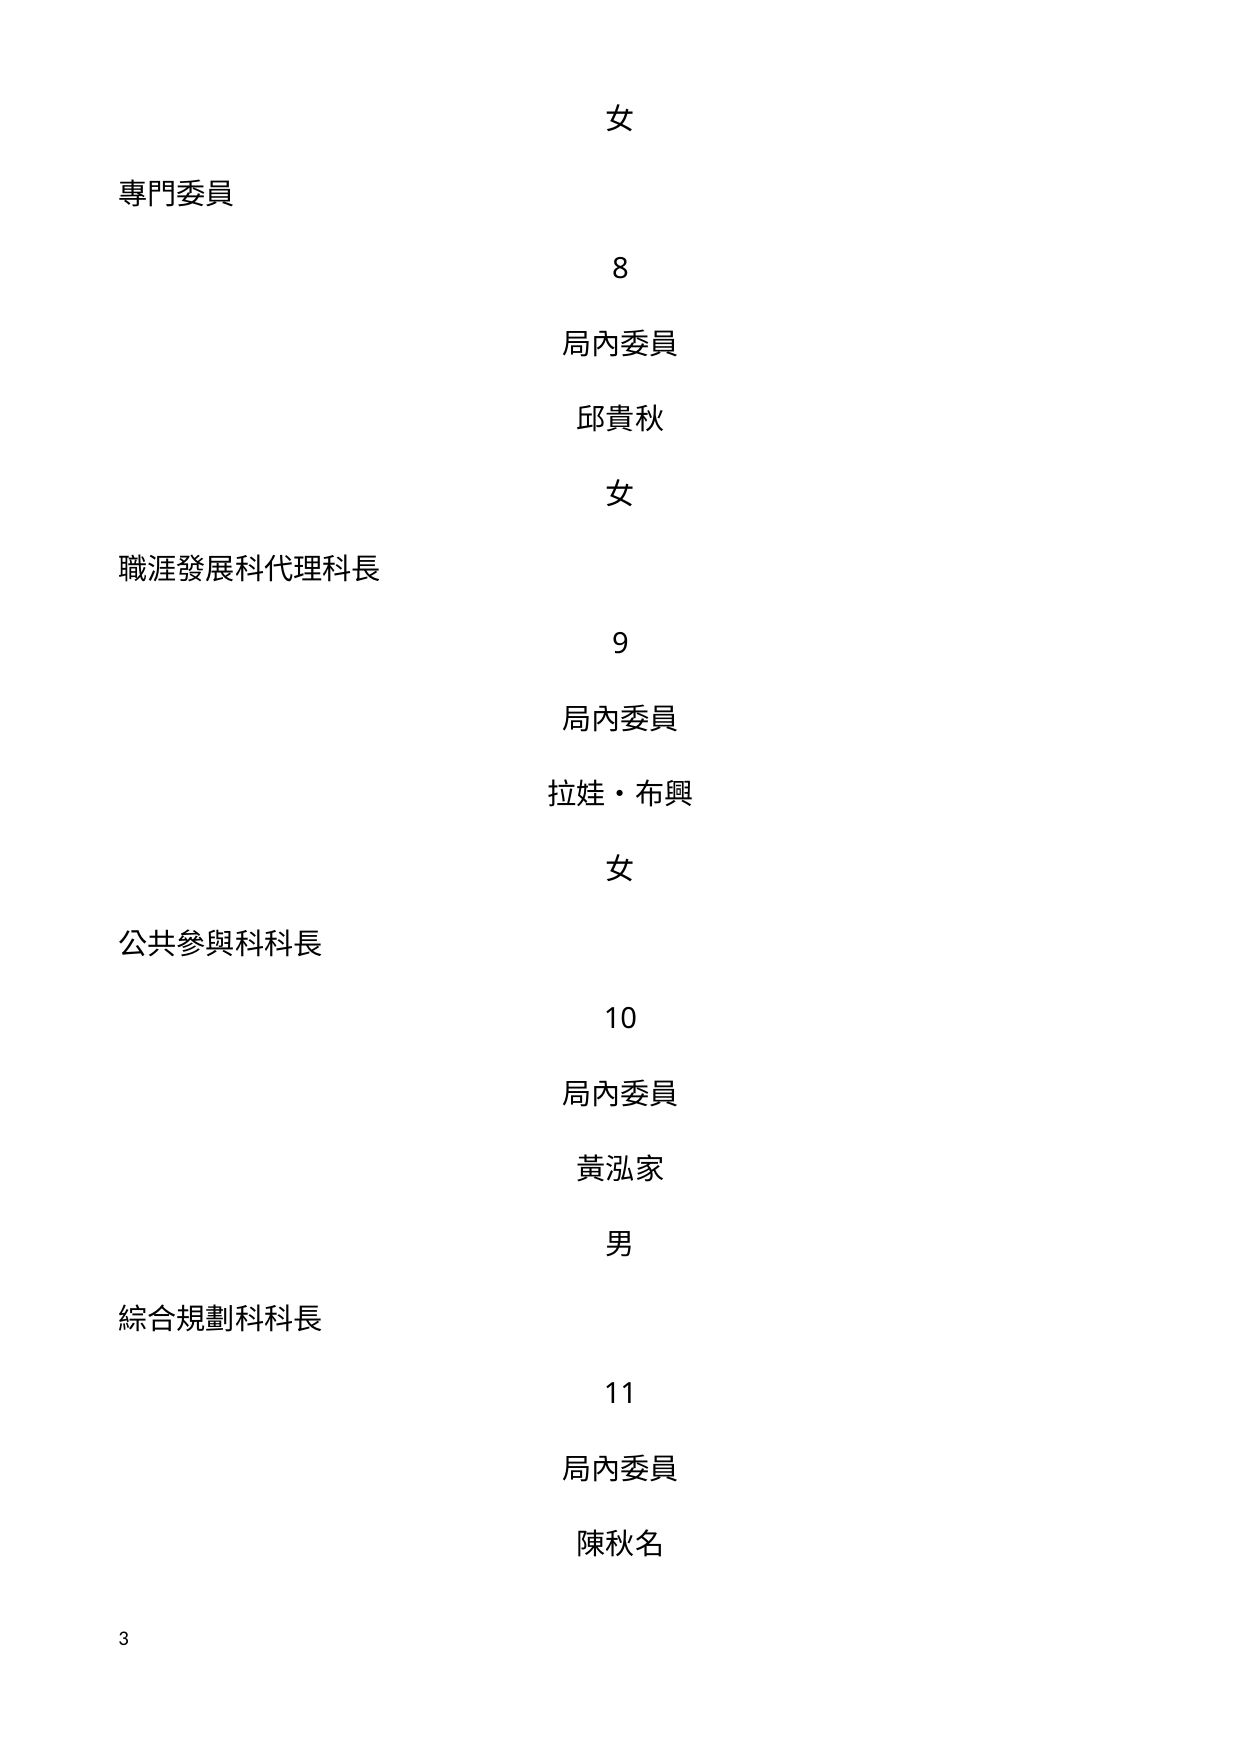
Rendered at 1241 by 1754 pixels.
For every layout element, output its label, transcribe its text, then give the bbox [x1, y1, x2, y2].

text 局內委員 [118, 1423, 1122, 1498]
text 男 [118, 1198, 1122, 1273]
text 11 [118, 1348, 1122, 1423]
text 邱貴秋 [118, 373, 1122, 448]
text 局內委員 [118, 673, 1122, 748]
text 公共參與科科長 [118, 898, 1122, 973]
text 綜合規劃科科長 [118, 1273, 1122, 1348]
text 職涯發展科代理科長 [118, 523, 1122, 598]
text 黃泓家 [118, 1123, 1122, 1198]
text 女 [118, 448, 1122, 523]
text 女 [118, 73, 1122, 148]
text 10 [118, 973, 1122, 1048]
text 女 [118, 823, 1122, 898]
text 陳秋名 [118, 1498, 1122, 1573]
text 專門委員 [118, 148, 1122, 223]
text 拉娃•布興 [118, 748, 1122, 823]
text 9 [118, 598, 1122, 673]
text 局內委員 [118, 1048, 1122, 1123]
text 8 [118, 223, 1122, 298]
text 局內委員 [118, 298, 1122, 373]
